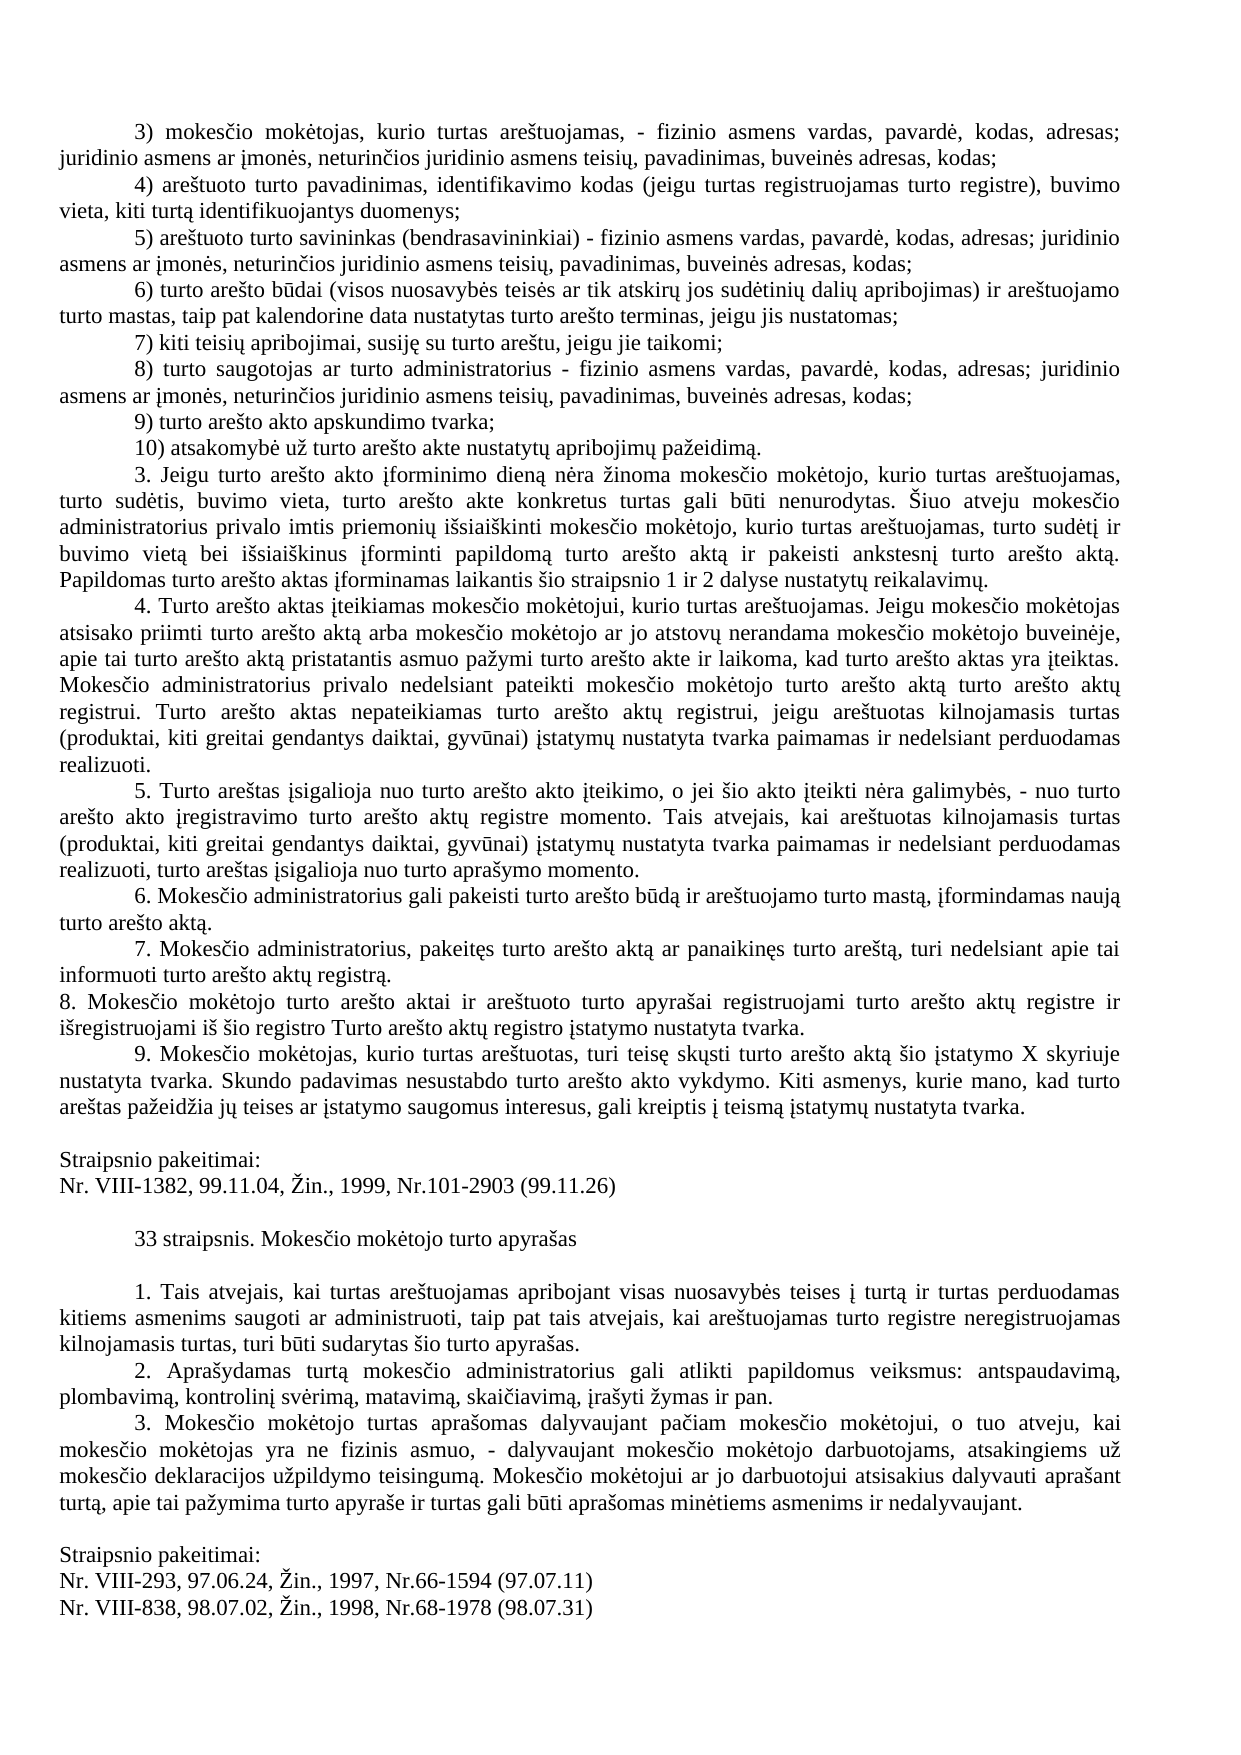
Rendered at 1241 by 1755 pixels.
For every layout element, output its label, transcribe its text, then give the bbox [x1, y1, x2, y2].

text 7. Mokesčio administratorius, pakeitęs turto arešto aktą ar panaikinęs turto areštą, turi nedelsiant apie tai informuoti turto arešto aktų registrą. [59, 935, 1122, 988]
text 3. Mokesčio mokėtojo turtas aprašomas dalyvaujant pačiam mokesčio mokėtojui, o tuo atveju, kai mokesčio mokėtojas yra ne fizinis asmuo, - dalyvaujant mokesčio mokėtojo darbuotojams, atsakingiems už mokesčio deklaracijos užpildymo teisingumą. Mokesčio mokėtojui ar jo darbuotojui atsisakius dalyvauti aprašant turtą, apie tai pažymima turto apyraše ir turtas gali būti aprašomas minėtiems asmenims ir nedalyvaujant. [59, 1409, 1122, 1515]
text Straipsnio pakeitimai: [59, 1541, 1122, 1568]
text 6. Mokesčio administratorius gali pakeisti turto arešto būdą ir areštuojamo turto mastą, įformindamas naują turto arešto aktą. [59, 882, 1122, 935]
text 8) turto saugotojas ar turto administratorius - fizinio asmens vardas, pavardė, kodas, adresas; juridinio asmens ar įmonės, neturinčios juridinio asmens teisių, pavadinimas, buveinės adresas, kodas; [59, 355, 1122, 408]
text 3) mokesčio mokėtojas, kurio turtas areštuojamas, - fizinio asmens vardas, pavardė, kodas, adresas; juridinio asmens ar įmonės, neturinčios juridinio asmens teisių, pavadinimas, buveinės adresas, kodas; [59, 118, 1122, 171]
text 9) turto arešto akto apskundimo tvarka; [59, 408, 1122, 434]
text Nr. VIII-1382, 99.11.04, Žin., 1999, Nr.101-2903 (99.11.26) [59, 1172, 1122, 1199]
text 2. Aprašydamas turtą mokesčio administratorius gali atlikti papildomus veiksmus: antspaudavimą, plombavimą, kontrolinį svėrimą, matavimą, skaičiavimą, įrašyti žymas ir pan. [59, 1357, 1122, 1409]
text 4. Turto arešto aktas įteikiamas mokesčio mokėtojui, kurio turtas areštuojamas. Jeigu mokesčio mokėtojas atsisako priimti turto arešto aktą arba mokesčio mokėtojo ar jo atstovų nerandama mokesčio mokėtojo buveinėje, apie tai turto arešto aktą pristatantis asmuo pažymi turto arešto akte ir laikoma, kad turto arešto aktas yra įteiktas. Mokesčio administratorius privalo nedelsiant pateikti mokesčio mokėtojo turto arešto aktą turto arešto aktų registrui. Turto arešto aktas nepateikiamas turto arešto aktų registrui, jeigu areštuotas kilnojamasis turtas (produktai, kiti greitai gendantys daiktai, gyvūnai) įstatymų nustatyta tvarka paimamas ir nedelsiant perduodamas realizuoti. [59, 592, 1122, 777]
text Nr. VIII-293, 97.06.24, Žin., 1997, Nr.66-1594 (97.07.11) [59, 1568, 1122, 1594]
text Straipsnio pakeitimai: [59, 1146, 1122, 1172]
text 10) atsakomybė už turto arešto akte nustatytų apribojimų pažeidimą. [59, 434, 1122, 461]
text 6) turto arešto būdai (visos nuosavybės teisės ar tik atskirų jos sudėtinių dalių apribojimas) ir areštuojamo turto mastas, taip pat kalendorine data nustatytas turto arešto terminas, jeigu jis nustatomas; [59, 276, 1122, 329]
text 33 straipsnis. Mokesčio mokėtojo turto apyrašas [59, 1225, 1122, 1251]
text 5. Turto areštas įsigalioja nuo turto arešto akto įteikimo, o jei šio akto įteikti nėra galimybės, - nuo turto arešto akto įregistravimo turto arešto aktų registre momento. Tais atvejais, kai areštuotas kilnojamasis turtas (produktai, kiti greitai gendantys daiktai, gyvūnai) įstatymų nustatyta tvarka paimamas ir nedelsiant perduodamas realizuoti, turto areštas įsigalioja nuo turto aprašymo momento. [59, 777, 1122, 882]
text 8. Mokesčio mokėtojo turto arešto aktai ir areštuoto turto apyrašai registruojami turto arešto aktų registre ir išregistruojami iš šio registro Turto arešto aktų registro įstatymo nustatyta tvarka. [59, 988, 1122, 1041]
text 7) kiti teisių apribojimai, susiję su turto areštu, jeigu jie taikomi; [59, 329, 1122, 355]
text 1. Tais atvejais, kai turtas areštuojamas apribojant visas nuosavybės teises į turtą ir turtas perduodamas kitiems asmenims saugoti ar administruoti, taip pat tais atvejais, kai areštuojamas turto registre neregistruojamas kilnojamasis turtas, turi būti sudarytas šio turto apyrašas. [59, 1278, 1122, 1357]
text 3. Jeigu turto arešto akto įforminimo dieną nėra žinoma mokesčio mokėtojo, kurio turtas areštuojamas, turto sudėtis, buvimo vieta, turto arešto akte konkretus turtas gali būti nenurodytas. Šiuo atveju mokesčio administratorius privalo imtis priemonių išsiaiškinti mokesčio mokėtojo, kurio turtas areštuojamas, turto sudėtį ir buvimo vietą bei išsiaiškinus įforminti papildomą turto arešto aktą ir pakeisti ankstesnį turto arešto aktą. Papildomas turto arešto aktas įforminamas laikantis šio straipsnio 1 ir 2 dalyse nustatytų reikalavimų. [59, 461, 1122, 592]
text 9. Mokesčio mokėtojas, kurio turtas areštuotas, turi teisę skųsti turto arešto aktą šio įstatymo X skyriuje nustatyta tvarka. Skundo padavimas nesustabdo turto arešto akto vykdymo. Kiti asmenys, kurie mano, kad turto areštas pažeidžia jų teises ar įstatymo saugomus interesus, gali kreiptis į teismą įstatymų nustatyta tvarka. [59, 1041, 1122, 1119]
text 5) areštuoto turto savininkas (bendrasavininkiai) - fizinio asmens vardas, pavardė, kodas, adresas; juridinio asmens ar įmonės, neturinčios juridinio asmens teisių, pavadinimas, buveinės adresas, kodas; [59, 223, 1122, 276]
text Nr. VIII-838, 98.07.02, Žin., 1998, Nr.68-1978 (98.07.31) [59, 1594, 1122, 1620]
text 4) areštuoto turto pavadinimas, identifikavimo kodas (jeigu turtas registruojamas turto registre), buvimo vieta, kiti turtą identifikuojantys duomenys; [59, 171, 1122, 223]
